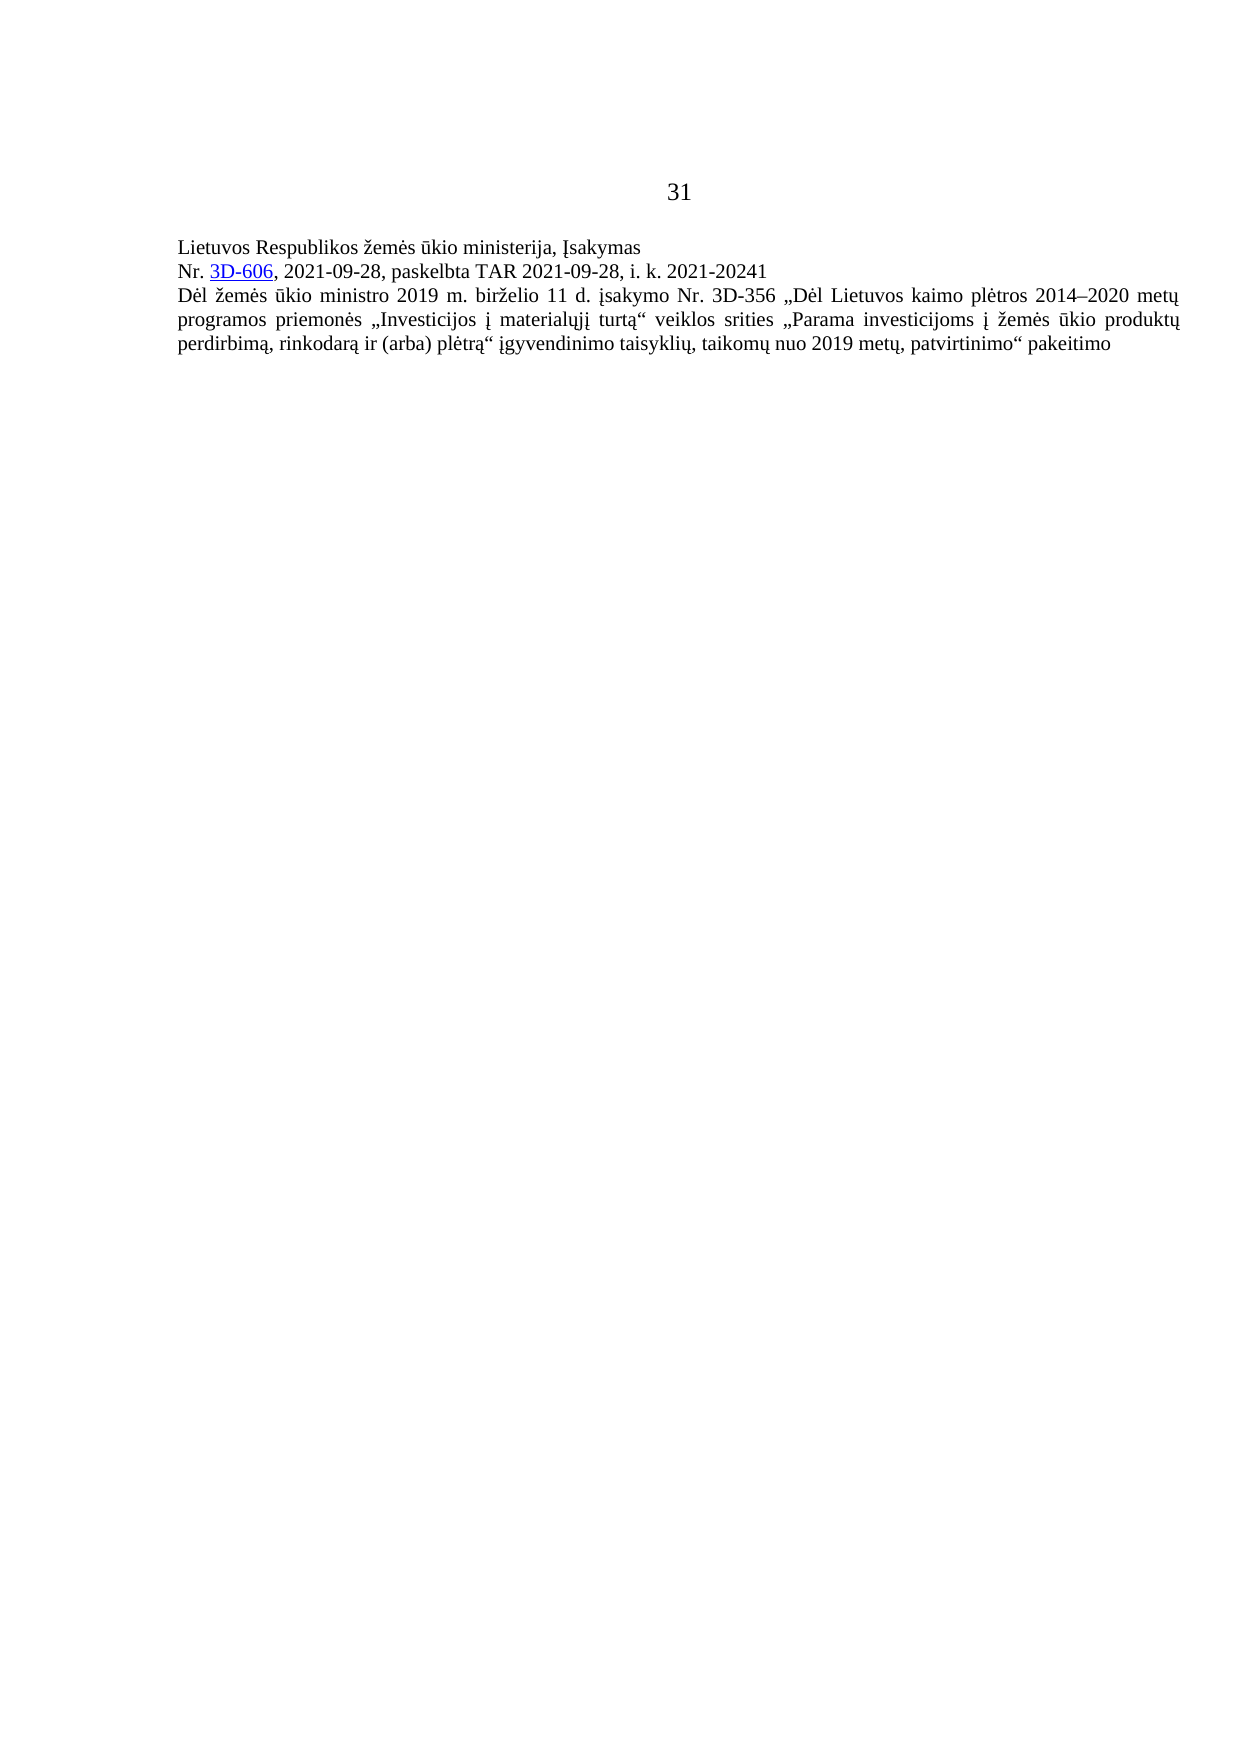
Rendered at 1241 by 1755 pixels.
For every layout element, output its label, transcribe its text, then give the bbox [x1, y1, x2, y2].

text Lietuvos Respublikos žemės ūkio ministerija, Įsakymas [177, 235, 1181, 259]
text Nr. 3D-606, 2021-09-28, paskelbta TAR 2021-09-28, i. k. 2021-20241 [177, 259, 1181, 283]
text Dėl žemės ūkio ministro 2019 m. birželio 11 d. įsakymo Nr. 3D-356 „Dėl Lietuvos kaimo plėtros 2014–2020 metų programos priemonės „Investicijos į materialųjį turtą“ veiklos srities „Parama investicijoms į žemės ūkio produktų perdirbimą, rinkodarą ir (arba) plėtrą“ įgyvendinimo taisyklių, taikomų nuo 2019 metų, patvirtinimo“ pakeitimo [177, 283, 1181, 355]
